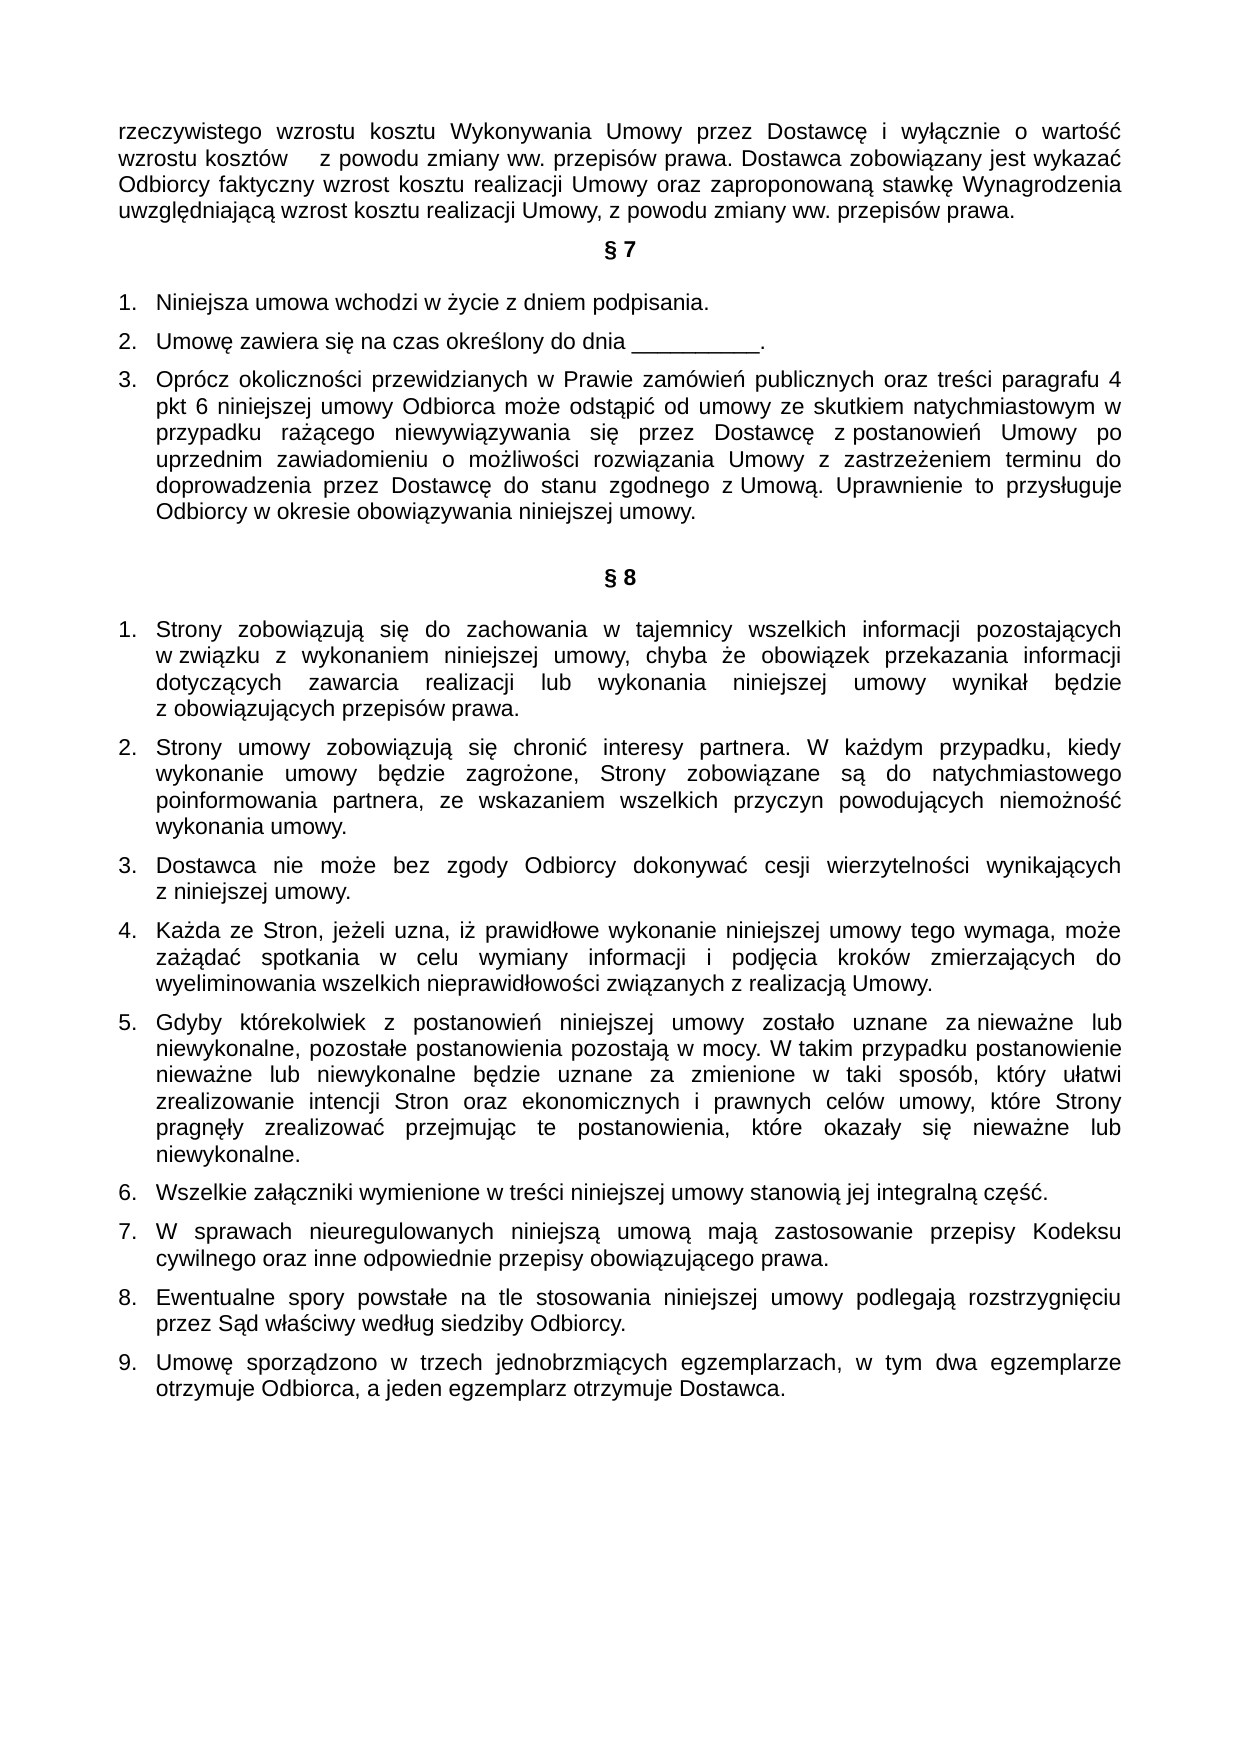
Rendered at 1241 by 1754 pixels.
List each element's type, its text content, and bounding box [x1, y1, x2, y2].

list W sprawach nieuregulowanych niniejszą umową mają zastosowanie przepisy Kodeksu cywilnego oraz inne odpowiednie przepisy obowiązującego prawa. [118, 1218, 1122, 1271]
text § 8 [118, 563, 1122, 590]
list Wszelkie załączniki wymienione w treści niniejszej umowy stanowią jej integralną część. [118, 1179, 1122, 1206]
list Dostawca nie może bez zgody Odbiorcy dokonywać cesji wierzytelności wynikających z niniejszej umowy. [118, 852, 1122, 905]
list Każda ze Stron, jeżeli uzna, iż prawidłowe wykonanie niniejszej umowy tego wymaga, może zażądać spotkania w celu wymiany informacji i podjęcia kroków zmierzających do wyeliminowania wszelkich nieprawidłowości związanych z realizacją Umowy. [118, 917, 1122, 996]
list Umowę zawiera się na czas określony do dnia __________. [118, 328, 1122, 354]
list Oprócz okoliczności przewidzianych w Prawie zamówień publicznych oraz treści paragrafu 4 pkt 6 niniejszej umowy Odbiorca może odstąpić od umowy ze skutkiem natychmiastowym w przypadku rażącego niewywiązywania się przez Dostawcę z postanowień Umowy po uprzednim zawiadomieniu o możliwości rozwiązania Umowy z zastrzeżeniem terminu do doprowadzenia przez Dostawcę do stanu zgodnego z Umową. Uprawnienie to przysługuje Odbiorcy w okresie obowiązywania niniejszej umowy. [118, 366, 1122, 524]
list Niniejsza umowa wchodzi w życie z dniem podpisania. [118, 289, 1122, 315]
list Strony zobowiązują się do zachowania w tajemnicy wszelkich informacji pozostających w związku z wykonaniem niniejszej umowy, chyba że obowiązek przekazania informacji dotyczących zawarcia realizacji lub wykonania niniejszej umowy wynikał będzie z obowiązujących przepisów prawa. [118, 616, 1122, 722]
list Strony umowy zobowiązują się chronić interesy partnera. W każdym przypadku, kiedy wykonanie umowy będzie zagrożone, Strony zobowiązane są do natychmiastowego poinformowania partnera, ze wskazaniem wszelkich przyczyn powodujących niemożność wykonania umowy. [118, 734, 1122, 839]
list Gdyby którekolwiek z postanowień niniejszej umowy zostało uznane za nieważne lub niewykonalne, pozostałe postanowienia pozostają w mocy. W takim przypadku postanowienie nieważne lub niewykonalne będzie uznane za zmienione w taki sposób, który ułatwi zrealizowanie intencji Stron oraz ekonomicznych i prawnych celów umowy, które Strony pragnęły zrealizować przejmując te postanowienia, które okazały się nieważne lub niewykonalne. [118, 1009, 1122, 1167]
list Ewentualne spory powstałe na tle stosowania niniejszej umowy podlegają rozstrzygnięciu przez Sąd właściwy według siedziby Odbiorcy. [118, 1283, 1122, 1336]
text rzeczywistego wzrostu kosztu Wykonywania Umowy przez Dostawcę i wyłącznie o wartość wzrostu kosztów z powodu zmiany ww. przepisów prawa. Dostawca zobowiązany jest wykazać Odbiorcy faktyczny wzrost kosztu realizacji Umowy oraz zaproponowaną stawkę Wynagrodzenia uwzględniającą wzrost kosztu realizacji Umowy, z powodu zmiany ww. przepisów prawa. [118, 118, 1122, 223]
list Umowę sporządzono w trzech jednobrzmiących egzemplarzach, w tym dwa egzemplarze otrzymuje Odbiorca, a jeden egzemplarz otrzymuje Dostawca. [118, 1349, 1122, 1401]
text § 7 [118, 236, 1122, 262]
